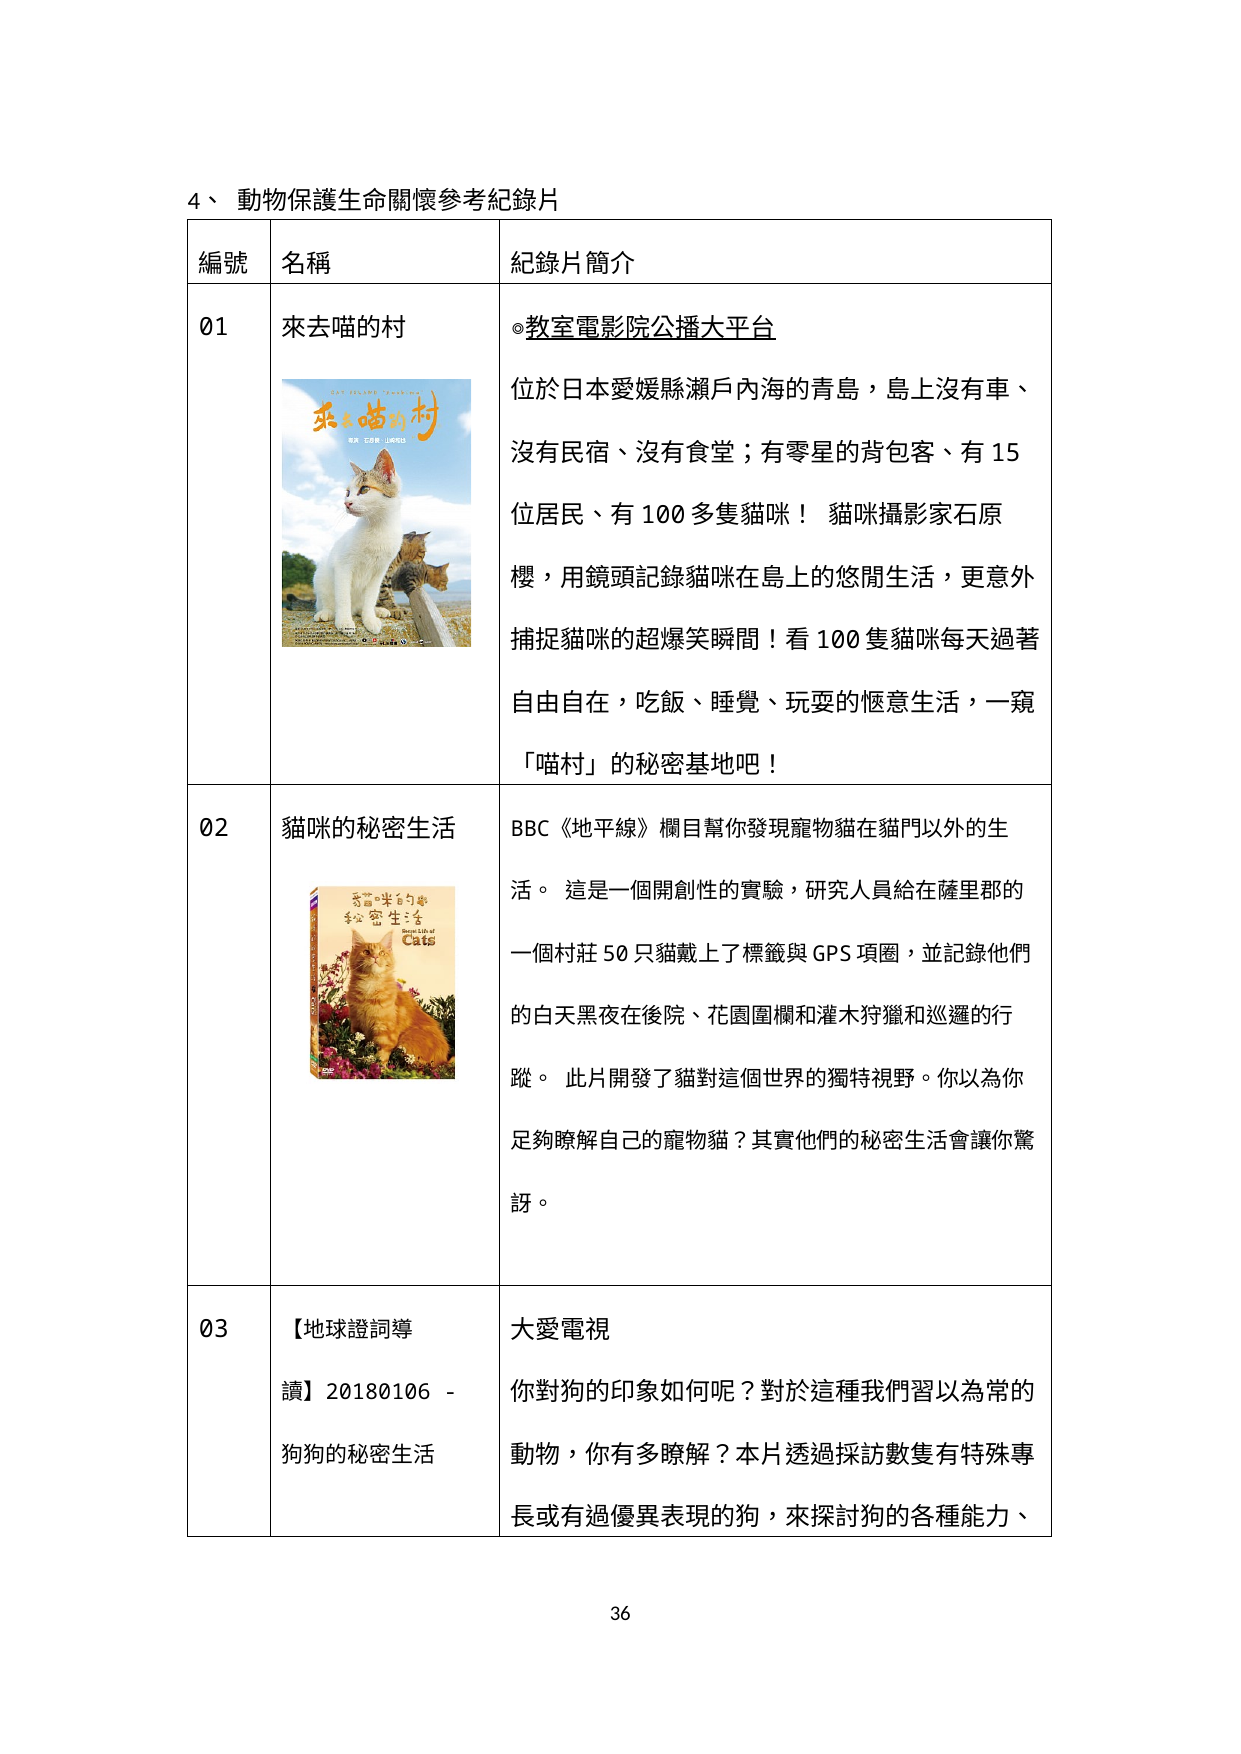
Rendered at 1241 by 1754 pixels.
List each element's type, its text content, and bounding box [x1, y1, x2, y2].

table_cell 來去喵的村 [271, 284, 499, 784]
table_cell 貓咪的秘密生活 [271, 785, 499, 1285]
table_cell 03 [188, 1286, 270, 1536]
table_cell 大愛電視 你對狗的印象如何呢？對於這種我們習以為常的動物，你有多瞭解？本片透過採訪數隻有特殊專長或有過優異表現的狗，來探討狗的各種能力、 [500, 1286, 1051, 1536]
table_cell 01 [188, 284, 270, 784]
table_header 紀錄片簡介 [500, 220, 1051, 283]
table_cell 【地球證詞導讀】20180106 - 狗狗的秘密生活 [271, 1286, 499, 1536]
table_cell 02 [188, 785, 270, 1285]
table_cell BBC《地平線》欄目幫你發現寵物貓在貓門以外的生活。 這是一個開創性的實驗，研究人員給在薩里郡的一個村莊50只貓戴上了標籤與GPS項圈，並記錄他們的白天黑夜在後院、花園圍欄和灌木狩獵和巡邏的行蹤。 此片開發了貓對這個世界的獨特視野。你以為你足夠瞭解自己的寵物貓？其實他們的秘密生活會讓你驚訝。 [500, 785, 1051, 1285]
table_header 編號 [188, 220, 270, 283]
table_cell ◎教室電影院公播大平台 位於日本愛媛縣瀨戶內海的青島，島上沒有車、沒有民宿、沒有食堂；有零星的背包客、有15位居民、有100多隻貓咪！ 貓咪攝影家石原櫻，用鏡頭記錄貓咪在島上的悠閒生活，更意外捕捉貓咪的超爆笑瞬間！看100隻貓咪每天過著自由自在，吃飯、睡覺、玩耍的愜意生活，一窺「喵村」的秘密基地吧！ [500, 284, 1051, 784]
list 動物保護生命關懷參考紀錄片 [187, 157, 1053, 219]
table_header 名稱 [271, 220, 499, 283]
